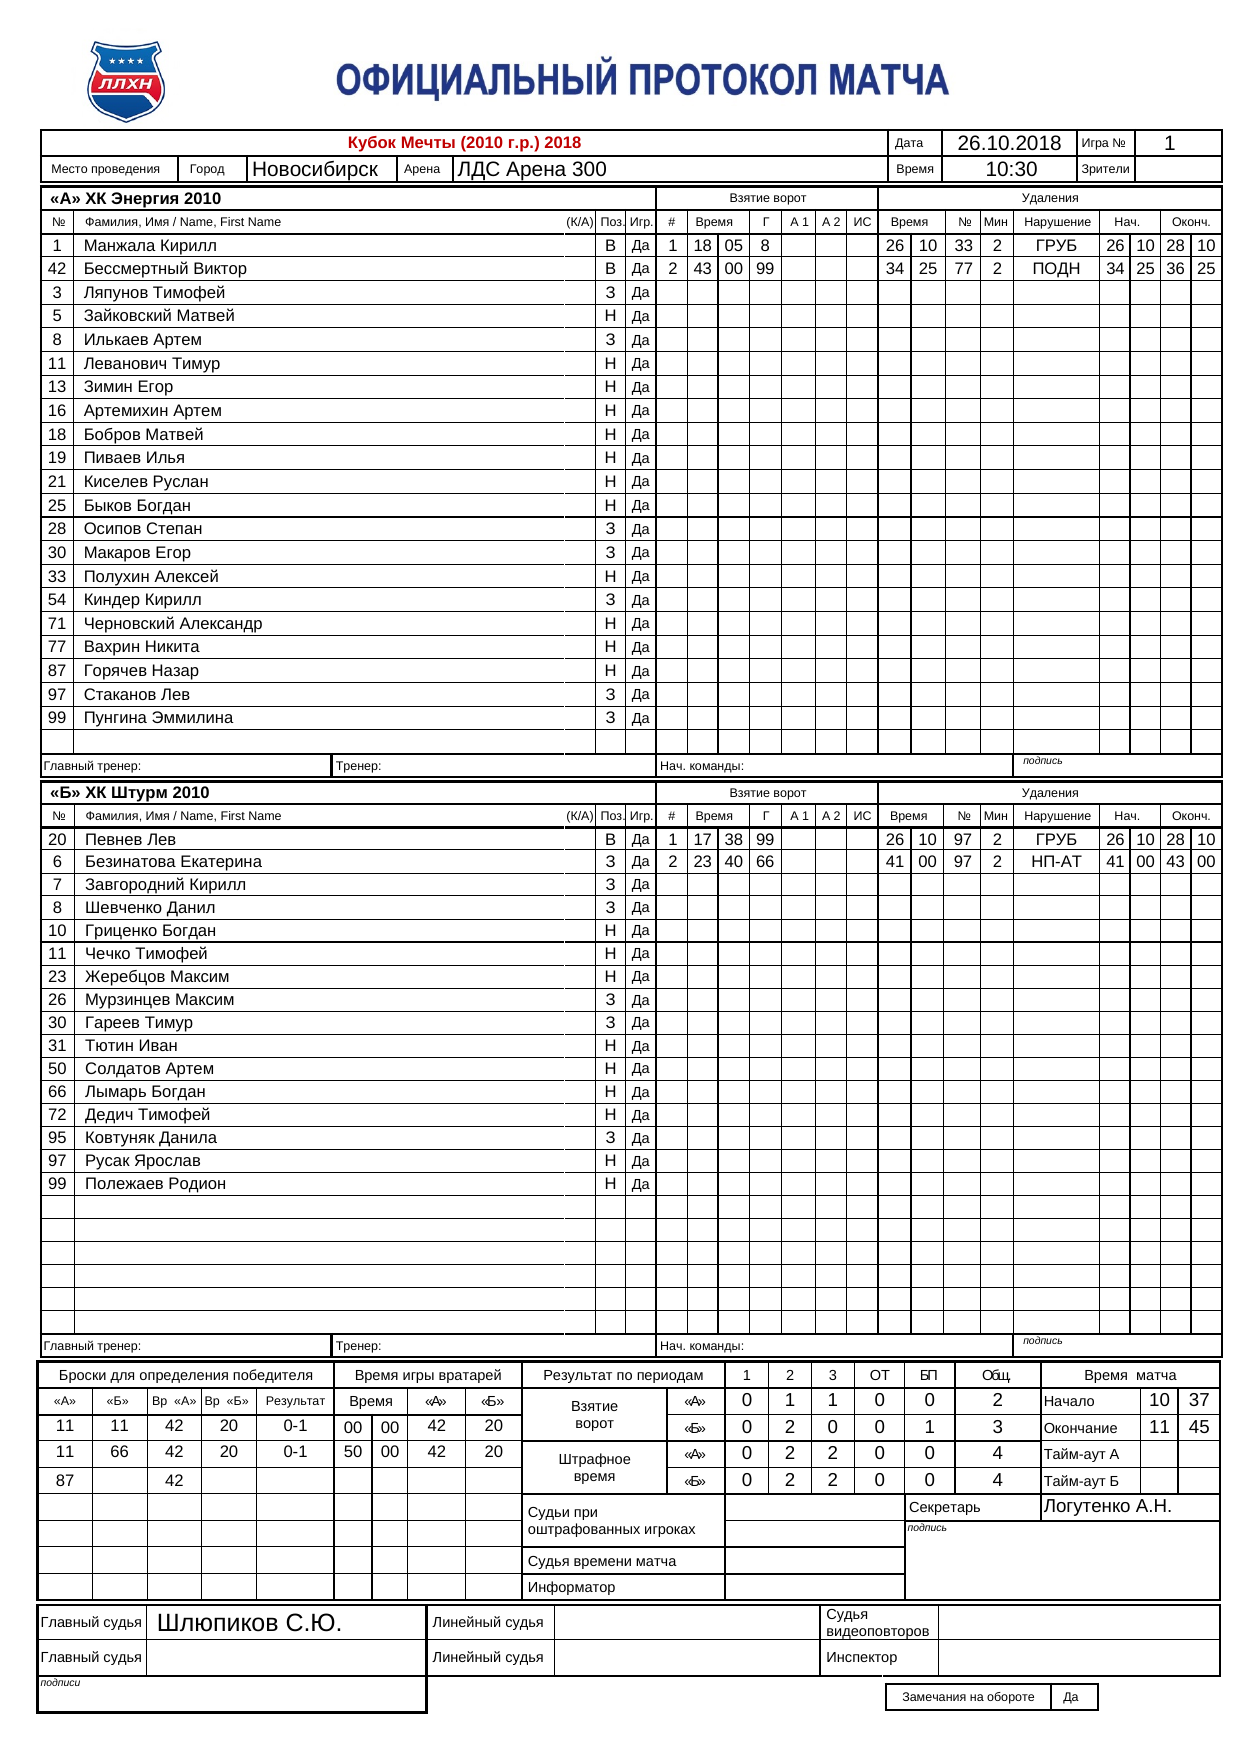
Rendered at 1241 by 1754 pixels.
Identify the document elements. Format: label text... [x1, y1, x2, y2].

table_cell 0-1 [257, 1441, 333, 1467]
table_cell [912, 1173, 943, 1195]
table_cell [750, 1127, 781, 1149]
table_cell «Б» [668, 1468, 724, 1493]
table_cell [1014, 494, 1099, 516]
table_cell [657, 565, 687, 587]
table_cell [565, 1058, 595, 1079]
table_cell [1100, 399, 1129, 422]
table_cell [879, 920, 910, 941]
table_cell [1014, 896, 1099, 918]
table_cell [981, 565, 1013, 587]
table_cell [719, 1265, 749, 1287]
table_cell Киндер Кирилл [74, 588, 564, 611]
table_cell Да [626, 541, 655, 564]
table_cell [93, 1468, 147, 1493]
table_cell ЛДС Арена 300 [454, 157, 887, 181]
table_cell [719, 399, 749, 422]
table_cell [981, 470, 1013, 493]
table_cell [1192, 518, 1221, 540]
table_cell [1014, 423, 1099, 445]
table_cell 0 [726, 1468, 768, 1493]
table_cell [782, 1104, 815, 1126]
table_cell 11 [1141, 1415, 1177, 1440]
table_cell [782, 966, 815, 987]
table_cell [1131, 423, 1160, 445]
table_cell «А» [39, 1389, 92, 1413]
table_cell Н [596, 399, 625, 422]
table_cell [688, 730, 717, 753]
table_cell Горячев Назар [74, 659, 564, 682]
table_cell [1161, 565, 1190, 587]
table_cell 50 [42, 1058, 74, 1079]
table_cell [946, 305, 980, 327]
table_cell [847, 1288, 877, 1310]
table_cell [879, 1288, 910, 1310]
table_cell [688, 423, 717, 445]
table_cell Бобров Матвей [74, 423, 564, 445]
table_cell [1192, 1104, 1221, 1126]
table_cell 41 [879, 850, 910, 872]
table_cell 0 [905, 1442, 954, 1467]
table_cell [782, 989, 815, 1011]
table_cell [1192, 920, 1221, 941]
table_cell [688, 612, 717, 634]
table_cell [688, 1035, 717, 1057]
table_cell [944, 1173, 980, 1195]
table_cell [373, 1547, 407, 1573]
table_cell [939, 1606, 1219, 1639]
table_cell [944, 1196, 980, 1218]
table_cell [565, 305, 595, 327]
table_cell [912, 305, 945, 327]
table_cell [782, 541, 815, 564]
table_cell [816, 1035, 846, 1057]
table_cell [596, 1265, 625, 1287]
table_cell [719, 352, 749, 374]
table_cell [1192, 541, 1221, 564]
table_cell [1161, 328, 1190, 351]
table_cell Пунгина Эммилина [74, 707, 564, 729]
table_cell [719, 730, 749, 753]
table_cell 8 [42, 896, 74, 918]
table_cell [657, 1104, 687, 1126]
table_cell [750, 1288, 781, 1310]
table_cell [879, 1311, 910, 1333]
table_cell [750, 896, 781, 918]
table_cell [257, 1574, 333, 1599]
table_cell [1192, 683, 1221, 706]
table_cell [750, 1104, 781, 1126]
table_cell [257, 1494, 333, 1520]
table_cell [1161, 399, 1190, 422]
table_cell [847, 328, 877, 351]
table_cell 19 [42, 446, 73, 469]
table_cell 20 [202, 1441, 256, 1467]
table_cell [1161, 518, 1190, 540]
table_cell [816, 1265, 846, 1287]
table_cell [944, 1035, 980, 1057]
table_cell [1100, 305, 1129, 327]
table_cell [944, 1081, 980, 1103]
table_cell [1192, 707, 1221, 729]
table_cell [946, 423, 980, 445]
table_cell [1014, 612, 1099, 634]
table_cell [1100, 1196, 1129, 1218]
table_cell [1100, 1058, 1129, 1079]
table_cell [782, 1058, 815, 1079]
table_cell [565, 376, 595, 398]
table_cell [750, 874, 781, 895]
table_cell 0 [855, 1468, 904, 1493]
table_cell [726, 1548, 904, 1573]
table_cell [912, 707, 945, 729]
table_cell [39, 1494, 92, 1520]
table_cell [1014, 920, 1099, 941]
table_cell [1131, 896, 1160, 918]
table_cell 66 [93, 1441, 147, 1467]
table_cell [782, 565, 815, 587]
table_cell [39, 1547, 92, 1573]
table_cell [1100, 494, 1129, 516]
table_cell Да [626, 257, 655, 280]
table_cell [879, 707, 910, 729]
table_cell Солдатов Артем [75, 1058, 564, 1079]
table_cell Тренер: [333, 1335, 655, 1356]
table_cell ПОДН [1014, 257, 1099, 280]
table_cell [1014, 518, 1099, 540]
table_cell [782, 1196, 815, 1218]
table_cell [1014, 1196, 1099, 1218]
table_cell [879, 446, 910, 469]
table_cell [1100, 1035, 1129, 1057]
table_cell [816, 1219, 846, 1241]
table_cell [408, 1547, 465, 1573]
table_cell 00 [1131, 850, 1160, 872]
table_cell Зрители [1078, 157, 1134, 181]
table_cell [565, 423, 595, 445]
table_cell [657, 588, 687, 611]
table_cell А 1 [782, 211, 815, 233]
table_cell [1192, 989, 1221, 1011]
table_cell [847, 1196, 877, 1218]
table_cell [42, 1196, 74, 1218]
table_cell [816, 943, 846, 964]
table_cell [750, 683, 781, 706]
table_cell [1192, 1265, 1221, 1287]
table_cell [981, 541, 1013, 564]
table_cell [688, 1104, 717, 1126]
table_cell [719, 1173, 749, 1195]
table_cell [1179, 1468, 1219, 1493]
table_cell Мурзинцев Максим [75, 989, 564, 1011]
table_cell [373, 1574, 407, 1599]
table_cell 2 [769, 1468, 811, 1493]
table_cell [1131, 541, 1160, 564]
table_cell 10 [1141, 1389, 1177, 1413]
table_cell [688, 1012, 717, 1033]
table_cell [657, 920, 687, 941]
table_cell [1100, 730, 1129, 753]
table_cell Певнев Лев [75, 829, 564, 849]
table_cell [946, 683, 980, 706]
table_cell 97 [42, 683, 73, 706]
table_cell Зайковский Матвей [74, 305, 564, 327]
table_cell [1014, 281, 1099, 303]
table_cell [719, 423, 749, 445]
table_cell подписи [39, 1677, 425, 1711]
table_cell [944, 1265, 980, 1287]
table_cell [912, 1288, 943, 1310]
table_cell «Б» [668, 1415, 724, 1440]
table_cell [847, 1058, 877, 1079]
table_cell [1014, 565, 1099, 587]
table_cell [981, 989, 1013, 1011]
table_cell [657, 1265, 687, 1287]
table_cell [719, 1219, 749, 1241]
table_cell 23 [42, 966, 74, 987]
table_cell [719, 376, 749, 398]
table_cell Зимин Егор [74, 376, 564, 398]
table_cell [688, 352, 717, 374]
table_cell [1014, 399, 1099, 422]
table_cell [782, 920, 815, 941]
table_cell [879, 470, 910, 493]
table_cell [1161, 1081, 1190, 1103]
table_cell [39, 1521, 92, 1546]
table_cell [782, 1265, 815, 1287]
table_cell Главный тренер: [42, 755, 330, 776]
table_cell Чечко Тимофей [75, 943, 564, 964]
table_cell [981, 896, 1013, 918]
table_cell Да [626, 399, 655, 422]
table_cell [1014, 1127, 1099, 1149]
table_cell З [596, 518, 625, 540]
table_cell [1192, 874, 1221, 895]
table_cell [1161, 966, 1190, 987]
table_cell [688, 1219, 717, 1241]
table_cell [816, 966, 846, 987]
table_cell [373, 1494, 407, 1520]
table_cell [565, 850, 595, 872]
table_cell 26 [879, 235, 910, 256]
table_cell [726, 1521, 904, 1546]
table_cell [1100, 989, 1129, 1011]
table_cell [782, 1173, 815, 1195]
table_cell 97 [944, 850, 980, 872]
table_cell [1014, 1104, 1099, 1126]
table_cell [879, 1035, 910, 1057]
table_cell [1161, 1311, 1190, 1333]
table_cell Нарушение [1014, 805, 1099, 826]
table_cell [1192, 305, 1221, 327]
table_cell [596, 1311, 625, 1333]
table_cell 99 [750, 257, 781, 280]
table_header Взятие ворот [657, 783, 877, 803]
table_cell [1014, 636, 1099, 658]
table_cell [816, 281, 846, 303]
table_cell [912, 612, 945, 634]
table_cell [1161, 1196, 1190, 1218]
table_cell 66 [42, 1081, 74, 1103]
table_cell 30 [42, 1012, 74, 1033]
table_cell [1161, 943, 1190, 964]
table_cell [1161, 920, 1190, 941]
table_cell Ковтуняк Данила [75, 1127, 564, 1149]
table_cell [879, 494, 910, 516]
table_cell [1131, 305, 1160, 327]
table_cell [946, 470, 980, 493]
table_cell 26 [1100, 829, 1129, 849]
table_cell 10 [912, 829, 943, 849]
table_cell [626, 1311, 655, 1333]
table_cell [946, 588, 980, 611]
table_cell [1161, 896, 1190, 918]
table_cell [719, 659, 749, 682]
table_cell [912, 470, 945, 493]
table_cell [782, 683, 815, 706]
table_cell [847, 874, 877, 895]
table_cell [879, 730, 910, 753]
table_cell Судья видеоповторов [821, 1606, 938, 1639]
table_cell Время [688, 805, 749, 826]
table_cell [946, 730, 980, 753]
table_cell 00 [373, 1416, 407, 1440]
table_cell 5 [42, 305, 73, 327]
table_cell [565, 235, 595, 256]
table_cell [946, 518, 980, 540]
table_cell [879, 1242, 910, 1264]
table_cell [1014, 659, 1099, 682]
table_cell 0 [726, 1442, 768, 1467]
table_cell [782, 399, 815, 422]
table_cell Да [626, 1012, 655, 1033]
table_cell [816, 446, 846, 469]
table_cell Фамилия, Имя / Name, First Name [75, 805, 565, 826]
table_cell [1014, 376, 1099, 398]
table_cell 99 [42, 1173, 74, 1195]
table_cell Вр «Б» [202, 1389, 256, 1413]
table_cell ИС [847, 805, 877, 826]
table_cell [565, 1104, 595, 1126]
table_cell Киселев Руслан [74, 470, 564, 493]
table_cell 42 [408, 1416, 465, 1440]
table_header 1 [726, 1363, 768, 1387]
table_cell [782, 1081, 815, 1103]
table_cell [1161, 1035, 1190, 1057]
table_cell [750, 966, 781, 987]
table_cell [657, 636, 687, 658]
table_cell [657, 1242, 687, 1264]
table_cell Н [596, 943, 625, 964]
table_cell А 1 [782, 805, 815, 826]
table_header 26.10.2018 [943, 131, 1076, 155]
table_cell [946, 659, 980, 682]
table_cell [946, 328, 980, 351]
table_cell 20 [202, 1416, 256, 1440]
table_cell [782, 257, 815, 280]
table_cell [912, 1219, 943, 1241]
table_cell Г [750, 211, 781, 233]
table_cell [1014, 1265, 1099, 1287]
table_cell Да [626, 423, 655, 445]
table_header 1 [1136, 131, 1221, 155]
table_cell [879, 565, 910, 587]
table_cell [879, 1081, 910, 1103]
table_cell [912, 328, 945, 351]
table_cell [1192, 943, 1221, 964]
table_cell [719, 281, 749, 303]
table_cell [847, 494, 877, 516]
table_header Удаления [879, 188, 1221, 209]
table_cell 2 [657, 257, 687, 280]
table_cell 1 [769, 1389, 811, 1413]
table_cell [750, 352, 781, 374]
table_cell Да [626, 1173, 655, 1195]
table_cell [847, 1242, 877, 1264]
table_cell [1131, 1012, 1160, 1033]
table_cell [1131, 636, 1160, 658]
table_cell 0 [726, 1389, 768, 1413]
table_cell 31 [42, 1035, 74, 1057]
table_cell [688, 1173, 717, 1195]
table_cell [565, 920, 595, 941]
table_cell [565, 1219, 595, 1241]
table_cell [75, 1219, 564, 1241]
table_cell [657, 1012, 687, 1033]
table_cell [750, 636, 781, 658]
table_cell [657, 659, 687, 682]
table_cell [879, 636, 910, 658]
table_cell З [596, 1127, 625, 1149]
table_cell [912, 352, 945, 374]
table_cell [879, 1012, 910, 1033]
table_cell [1100, 874, 1129, 895]
table_cell [42, 1219, 74, 1241]
table_cell [257, 1547, 333, 1573]
table_cell 97 [42, 1150, 74, 1172]
table_cell [847, 352, 877, 374]
table_cell [912, 943, 943, 964]
table_cell [816, 588, 846, 611]
table_header Замечания на обороте [887, 1685, 1050, 1709]
table_cell [1131, 1219, 1160, 1241]
table_cell [912, 683, 945, 706]
table_cell 13 [42, 376, 73, 398]
table_cell [1161, 423, 1190, 445]
table_cell [688, 588, 717, 611]
table_cell [688, 518, 717, 540]
table_cell [981, 305, 1013, 327]
table_cell Линейный судья [428, 1606, 554, 1639]
table_cell Арена [398, 157, 452, 181]
table_cell [912, 1081, 943, 1103]
table_cell [944, 1288, 980, 1310]
table_cell [912, 1104, 943, 1126]
table_cell Начало [1042, 1389, 1140, 1413]
table_cell Тайм-аут А [1042, 1441, 1140, 1467]
table_cell 38 [719, 829, 749, 849]
table_cell [1100, 1219, 1129, 1241]
table_cell [75, 1311, 564, 1333]
table_cell подпись [1014, 1335, 1221, 1356]
table_cell [847, 943, 877, 964]
table_cell [879, 683, 910, 706]
table_cell 11 [93, 1416, 147, 1440]
table_cell [1179, 1441, 1219, 1467]
table_cell [1131, 494, 1160, 516]
table_cell [657, 494, 687, 516]
table_cell [912, 636, 945, 658]
table_cell [202, 1547, 256, 1573]
table_cell Мин [981, 211, 1013, 233]
table_cell [1131, 874, 1160, 895]
table_cell [688, 1288, 717, 1310]
table_cell [565, 1288, 595, 1310]
table_cell [688, 376, 717, 398]
table_cell Да [626, 943, 655, 964]
table_cell [750, 1058, 781, 1079]
table_cell [596, 730, 625, 753]
table_cell 0 [905, 1389, 954, 1413]
table_cell Новосибирск [248, 157, 396, 181]
table_cell [626, 1219, 655, 1241]
table_cell Да [626, 1150, 655, 1172]
table_cell 10 [1192, 829, 1221, 849]
table_cell Да [626, 494, 655, 516]
table_cell 2 [657, 850, 687, 872]
table_cell Фамилия, Имя / Name, First Name [74, 211, 565, 233]
table_cell Игр. [626, 805, 655, 826]
table_cell [657, 352, 687, 374]
table_cell Инспектор [821, 1640, 938, 1675]
table_cell 2 [981, 829, 1013, 849]
table_cell [1100, 636, 1129, 658]
table_cell Оконч. [1161, 211, 1221, 233]
table_cell [657, 281, 687, 303]
table_cell [816, 494, 846, 516]
table_cell [1014, 730, 1099, 753]
table_cell [688, 636, 717, 658]
table_cell [1131, 683, 1160, 706]
table_cell [688, 281, 717, 303]
table_cell [1161, 494, 1190, 516]
table_cell В [596, 257, 625, 280]
table_header БП [905, 1363, 954, 1387]
table_cell [1192, 1035, 1221, 1057]
table_cell [981, 1035, 1013, 1057]
table_cell [719, 920, 749, 941]
table_cell [657, 518, 687, 540]
table_cell Шевченко Данил [75, 896, 564, 918]
table_cell № [946, 211, 980, 233]
table_cell Судья времени матча [523, 1548, 724, 1573]
table_cell [202, 1521, 256, 1546]
table_cell Н [596, 1173, 625, 1195]
table_cell Да [626, 612, 655, 634]
table_cell Да [626, 1035, 655, 1057]
table_cell Да [626, 518, 655, 540]
table_cell 42 [148, 1468, 201, 1493]
table_cell Полежаев Родион [75, 1173, 564, 1195]
table_cell [879, 518, 910, 540]
table_cell [847, 850, 877, 872]
table_cell [782, 1012, 815, 1033]
table_cell [1131, 1242, 1160, 1264]
table_cell [1161, 1219, 1190, 1241]
table_cell [565, 446, 595, 469]
table_cell [1131, 1035, 1160, 1057]
table_cell Н [596, 1104, 625, 1126]
table_cell [816, 896, 846, 918]
table_cell [750, 376, 781, 398]
table_cell [847, 376, 877, 398]
table_cell [565, 829, 595, 849]
table_cell [981, 352, 1013, 374]
table_cell [1161, 874, 1190, 895]
table_header Время матча [1042, 1363, 1219, 1387]
table_cell [879, 1173, 910, 1195]
table_cell [657, 874, 687, 895]
table_cell 28 [1161, 235, 1190, 256]
table_cell Черновский Александр [74, 612, 564, 634]
table_cell Да [626, 829, 655, 849]
table_cell [981, 636, 1013, 658]
table_cell [1100, 446, 1129, 469]
table_cell [466, 1468, 521, 1493]
table_cell [719, 1150, 749, 1172]
table_cell [1100, 1127, 1129, 1149]
table_cell [782, 730, 815, 753]
table_cell [657, 943, 687, 964]
table_cell [1192, 1081, 1221, 1103]
table_cell 18 [42, 423, 73, 445]
table_cell З [596, 874, 625, 895]
table_cell [847, 1104, 877, 1126]
table_cell [879, 943, 910, 964]
table_cell [1192, 376, 1221, 398]
table_cell [688, 874, 717, 895]
table_cell [466, 1574, 521, 1599]
table_cell [782, 494, 815, 516]
table_cell [750, 328, 781, 351]
table_cell [719, 328, 749, 351]
table_cell 0 [812, 1415, 854, 1440]
table_cell [42, 1311, 74, 1333]
table_cell [1014, 1035, 1099, 1057]
table_cell [912, 989, 943, 1011]
table_cell 11 [39, 1416, 92, 1440]
table_cell [912, 966, 943, 987]
table_cell 8 [42, 328, 73, 351]
table_cell 23 [688, 850, 717, 872]
table_cell З [596, 328, 625, 351]
table_cell [1192, 423, 1221, 445]
table_cell [816, 1150, 846, 1172]
table_cell [1131, 1311, 1160, 1333]
table_cell Н [596, 1150, 625, 1172]
table_cell 72 [42, 1104, 74, 1126]
table_cell [1161, 305, 1190, 327]
table_cell [816, 636, 846, 658]
table_cell [816, 707, 846, 729]
table_cell [1014, 588, 1099, 611]
table_cell [1161, 1012, 1190, 1033]
table_cell 25 [912, 257, 945, 280]
table_cell 34 [879, 257, 910, 280]
table_cell 77 [42, 636, 73, 658]
table_cell [565, 989, 595, 1011]
table_cell 43 [1161, 850, 1190, 872]
table_cell Вахрин Никита [74, 636, 564, 658]
table_cell 1 [657, 829, 687, 849]
table_cell [981, 1288, 1013, 1310]
table_cell [75, 1196, 564, 1218]
table_cell [912, 518, 945, 540]
table_cell [565, 518, 595, 540]
table_cell [657, 423, 687, 445]
table_cell Безинатова Екатерина [75, 850, 564, 872]
table_cell [816, 1081, 846, 1103]
table_cell [912, 494, 945, 516]
table_header Общ. [956, 1363, 1040, 1387]
table_cell 28 [1161, 829, 1190, 849]
table_cell Да [626, 920, 655, 941]
table_cell 00 [719, 257, 749, 280]
table_cell [657, 470, 687, 493]
table_cell [816, 920, 846, 941]
table_cell [1100, 376, 1129, 398]
table_cell [565, 399, 595, 422]
table_cell [93, 1494, 147, 1520]
table_cell [1161, 376, 1190, 398]
table_cell [688, 896, 717, 918]
table_cell Да [626, 281, 655, 303]
table_cell 20 [42, 829, 74, 849]
table_cell [782, 1242, 815, 1264]
table_cell [879, 1265, 910, 1287]
table_cell [981, 659, 1013, 682]
table_cell Шлюпиков С.Ю. [147, 1606, 425, 1639]
table_cell [981, 1081, 1013, 1103]
table_cell [847, 470, 877, 493]
table_cell [148, 1521, 201, 1546]
table_cell [1100, 565, 1129, 587]
table_cell [555, 1606, 819, 1639]
table_cell [1192, 659, 1221, 682]
table_cell Да [626, 588, 655, 611]
table_cell [1014, 707, 1099, 729]
table_cell [1192, 352, 1221, 374]
table_cell [565, 281, 595, 303]
table_cell [719, 1035, 749, 1057]
table_cell [1192, 399, 1221, 422]
table_cell [688, 328, 717, 351]
table_cell [1192, 1242, 1221, 1264]
table_cell [750, 1012, 781, 1033]
table_cell [944, 874, 980, 895]
table_cell Стаканов Лев [74, 683, 564, 706]
table_cell [657, 989, 687, 1011]
table_cell [1131, 1265, 1160, 1287]
table_cell 2 [812, 1442, 854, 1467]
table_cell [657, 612, 687, 634]
table_cell 11 [39, 1441, 92, 1467]
table_cell [981, 612, 1013, 634]
table_cell [1131, 281, 1160, 303]
table_cell [1161, 470, 1190, 493]
table_cell ИС [847, 211, 877, 233]
table_cell [1161, 1242, 1190, 1264]
table_cell [148, 1494, 201, 1520]
table_cell [944, 1242, 980, 1264]
table_cell 05 [719, 235, 749, 256]
table_cell [719, 1242, 749, 1264]
table_cell [565, 966, 595, 987]
table_cell [816, 1242, 846, 1264]
table_cell [816, 1127, 846, 1149]
table_cell [726, 1575, 904, 1599]
table_cell [750, 1196, 781, 1218]
table_cell [782, 612, 815, 634]
table_cell [847, 920, 877, 941]
table_cell [1161, 281, 1190, 303]
table_cell Илькаев Артем [74, 328, 564, 351]
table_cell Мин [981, 805, 1013, 826]
table_cell 8 [750, 235, 781, 256]
table_cell [750, 399, 781, 422]
table_cell [1161, 707, 1190, 729]
table_cell 20 [466, 1441, 521, 1467]
table_cell [847, 730, 877, 753]
table_cell 3 [42, 281, 73, 303]
table_cell Русак Ярослав [75, 1150, 564, 1172]
table_cell [946, 612, 980, 634]
table_header 3 [812, 1363, 854, 1387]
table_cell 2 [769, 1442, 811, 1467]
table_cell [1192, 612, 1221, 634]
table_cell [816, 235, 846, 256]
table_cell [657, 1081, 687, 1103]
table_cell 33 [946, 235, 980, 256]
table_cell [750, 1265, 781, 1287]
table_cell 4 [956, 1442, 1040, 1467]
table_cell [782, 1288, 815, 1310]
table_cell [93, 1521, 147, 1546]
table_cell [719, 518, 749, 540]
table_cell [1014, 1219, 1099, 1241]
table_cell [782, 376, 815, 398]
table_cell [466, 1547, 521, 1573]
table_cell [657, 446, 687, 469]
table_cell [626, 1265, 655, 1287]
table_cell [1100, 1104, 1129, 1126]
table_cell [688, 305, 717, 327]
table_cell [782, 518, 815, 540]
table_cell 4 [956, 1468, 1040, 1493]
table_cell [847, 446, 877, 469]
table_cell [657, 541, 687, 564]
table_cell [1161, 1127, 1190, 1149]
table_cell [1192, 588, 1221, 611]
table_cell [719, 989, 749, 1011]
table_cell «А» [668, 1442, 724, 1467]
table_cell [1014, 1150, 1099, 1172]
table_cell [782, 328, 815, 351]
table_cell [565, 1150, 595, 1172]
table_cell [782, 707, 815, 729]
table_cell Лымарь Богдан [75, 1081, 564, 1103]
table_cell [847, 235, 877, 256]
table_cell [1014, 1081, 1099, 1103]
table_cell 10 [1131, 829, 1160, 849]
table_cell [42, 1265, 74, 1287]
table_cell Дедич Тимофей [75, 1104, 564, 1126]
table_cell [847, 281, 877, 303]
table_cell [816, 683, 846, 706]
table_cell Да [626, 328, 655, 351]
table_cell [596, 1219, 625, 1241]
table_cell [782, 423, 815, 445]
table_cell [74, 730, 564, 753]
table_cell Н [596, 423, 625, 445]
table_cell [981, 1104, 1013, 1126]
table_cell [335, 1547, 371, 1573]
table_cell [816, 423, 846, 445]
table_cell Результат [257, 1389, 333, 1413]
table_cell 2 [769, 1415, 811, 1440]
table_cell 00 [373, 1441, 407, 1467]
table_cell Игр. [626, 211, 655, 233]
table_cell [335, 1494, 371, 1520]
table_cell Да [626, 235, 655, 256]
table_cell [847, 829, 877, 849]
table_cell [202, 1494, 256, 1520]
table_cell [879, 305, 910, 327]
table_cell [719, 1311, 749, 1333]
table_cell [946, 541, 980, 564]
table_cell [596, 1242, 625, 1264]
table_cell [912, 1127, 943, 1149]
table_cell [335, 1468, 371, 1493]
table_cell [981, 1012, 1013, 1033]
table_cell [847, 1265, 877, 1287]
table_cell [816, 1173, 846, 1195]
table_cell [847, 1127, 877, 1149]
table_cell 30 [42, 541, 73, 564]
table_cell Быков Богдан [74, 494, 564, 516]
table_cell [750, 1173, 781, 1195]
table_cell [1141, 1468, 1177, 1493]
table_cell [42, 1242, 74, 1264]
table_cell Взятие ворот [523, 1389, 666, 1440]
table_cell [816, 541, 846, 564]
table_cell «А» [668, 1389, 724, 1413]
table_cell [565, 541, 595, 564]
table_cell Нач. команды: [657, 1335, 1012, 1356]
picture [5, 28, 1179, 129]
table_cell ГРУБ [1014, 829, 1099, 849]
table_cell [981, 943, 1013, 964]
table_cell [847, 1035, 877, 1057]
table_cell [565, 730, 595, 753]
table_cell [75, 1242, 564, 1264]
table_cell [879, 399, 910, 422]
table_cell [1161, 989, 1190, 1011]
table_cell [750, 1081, 781, 1103]
table_cell 34 [1100, 257, 1129, 280]
table_cell 18 [688, 235, 717, 256]
table_cell [981, 423, 1013, 445]
table_cell [1100, 1265, 1129, 1287]
table_cell Н [596, 494, 625, 516]
table_cell [719, 565, 749, 587]
table_cell [816, 1104, 846, 1126]
table_cell [981, 1311, 1013, 1333]
table_cell # [657, 805, 687, 826]
table_cell подпись [906, 1522, 1219, 1599]
table_cell [565, 1127, 595, 1149]
table_cell [719, 1012, 749, 1033]
table_cell Н [596, 1058, 625, 1079]
table_cell [912, 423, 945, 445]
table_cell Да [626, 352, 655, 374]
table_cell [408, 1574, 465, 1599]
table_cell Гриценко Богдан [75, 920, 564, 941]
table_cell [847, 1012, 877, 1033]
table_cell [657, 730, 687, 753]
table_cell 42 [408, 1441, 465, 1467]
table_cell [75, 1288, 564, 1310]
table_cell В [596, 829, 625, 849]
table_cell [981, 376, 1013, 398]
table_cell [565, 1035, 595, 1057]
table_cell 42 [42, 257, 73, 280]
table_cell Пиваев Илья [74, 446, 564, 469]
table_cell [1014, 352, 1099, 374]
table_cell [1100, 470, 1129, 493]
table_cell [1100, 1288, 1129, 1310]
table_cell Время [879, 211, 945, 233]
table_cell 10 [42, 920, 74, 941]
table_cell [719, 1127, 749, 1149]
table_cell Да [626, 966, 655, 987]
table_cell [944, 989, 980, 1011]
table_cell [879, 423, 910, 445]
table_cell [1131, 376, 1160, 398]
table_cell [565, 565, 595, 587]
table_cell [688, 707, 717, 729]
table_cell 1 [905, 1415, 954, 1440]
table_cell З [596, 850, 625, 872]
table_cell З [596, 683, 625, 706]
table_cell [657, 707, 687, 729]
table_cell [688, 565, 717, 587]
table_cell Завгородний Кирилл [75, 874, 564, 895]
table_cell [981, 328, 1013, 351]
table_cell 33 [42, 565, 73, 587]
table_cell 25 [1192, 257, 1221, 280]
table_cell [1161, 541, 1190, 564]
table_cell [847, 541, 877, 564]
table_cell [1100, 1311, 1129, 1333]
table_cell [1192, 1219, 1221, 1241]
table_cell 26 [1100, 235, 1129, 256]
table_cell [1161, 1265, 1190, 1287]
table_cell [657, 1311, 687, 1333]
table_cell [981, 683, 1013, 706]
table_cell [373, 1468, 407, 1493]
table_cell [719, 1058, 749, 1079]
table_cell [847, 612, 877, 634]
table_cell [981, 1219, 1013, 1241]
table_cell [879, 376, 910, 398]
table_cell Тайм-аут Б [1042, 1468, 1140, 1493]
table_cell [816, 874, 846, 895]
table_cell [42, 1288, 74, 1310]
table_cell [750, 707, 781, 729]
table_cell [1131, 399, 1160, 422]
table_cell [1161, 1173, 1190, 1195]
table_cell [816, 1196, 846, 1218]
table_cell [1099, 1682, 1220, 1711]
table_cell [847, 423, 877, 445]
table_cell [981, 1150, 1013, 1172]
table_cell [782, 874, 815, 895]
table_cell [688, 1150, 717, 1172]
table_cell [782, 352, 815, 374]
table_cell НП-АТ [1014, 850, 1099, 872]
table_cell [1192, 281, 1221, 303]
table_cell [1131, 588, 1160, 611]
table_cell «Б » [466, 1389, 521, 1413]
table_cell [946, 376, 980, 398]
table_cell [782, 1311, 815, 1333]
table_cell Н [596, 470, 625, 493]
table_cell [782, 896, 815, 918]
table_cell [1100, 683, 1129, 706]
table_cell З [596, 707, 625, 729]
table_cell [596, 1196, 625, 1218]
table_cell [1192, 565, 1221, 587]
table_cell [946, 494, 980, 516]
table_cell 99 [750, 829, 781, 849]
table_cell [719, 1081, 749, 1103]
table_cell [1100, 352, 1129, 374]
table_cell [750, 920, 781, 941]
table_cell [1131, 730, 1160, 753]
table_cell [782, 943, 815, 964]
table_cell [719, 1288, 749, 1310]
table_cell № [42, 805, 74, 826]
table_cell 77 [946, 257, 980, 280]
table_cell [565, 874, 595, 895]
table_cell [565, 636, 595, 658]
table_cell [879, 896, 910, 918]
table_cell [1014, 1058, 1099, 1079]
table_cell [847, 305, 877, 327]
table_cell [565, 1242, 595, 1264]
table_cell [750, 1242, 781, 1264]
table_cell Бессмертный Виктор [74, 257, 564, 280]
table_header Дата [889, 131, 941, 155]
table_cell Окончание [1042, 1415, 1140, 1440]
table_cell [816, 730, 846, 753]
table_cell [1131, 1288, 1160, 1310]
table_cell Полухин Алексей [74, 565, 564, 587]
table_cell 26 [879, 829, 910, 849]
table_cell [148, 1547, 201, 1573]
table_cell [816, 352, 846, 374]
table_cell 26 [42, 989, 74, 1011]
table_cell [782, 1150, 815, 1172]
table_cell [750, 305, 781, 327]
table_cell ГРУБ [1014, 235, 1099, 256]
table_cell [688, 541, 717, 564]
table_cell [847, 1311, 877, 1333]
table_cell [912, 1058, 943, 1079]
table_cell «Б» [93, 1389, 147, 1413]
table_cell [944, 1311, 980, 1333]
table_cell [981, 1242, 1013, 1264]
table_cell [1161, 730, 1190, 753]
table_header ОТ [855, 1363, 904, 1387]
table_cell [408, 1494, 465, 1520]
table_cell [946, 399, 980, 422]
table_cell [981, 1173, 1013, 1195]
table_cell [946, 707, 980, 729]
table_cell [335, 1574, 371, 1599]
table_cell [1100, 920, 1129, 941]
table_cell [879, 874, 910, 895]
table_cell [39, 1574, 92, 1599]
table_cell [688, 966, 717, 987]
table_cell [75, 1265, 564, 1287]
table_cell [719, 494, 749, 516]
table_cell [912, 874, 943, 895]
table_cell [879, 1150, 910, 1172]
table_cell [626, 1242, 655, 1264]
table_cell [981, 446, 1013, 469]
table_cell Н [596, 659, 625, 682]
table_cell [1014, 683, 1099, 706]
table_cell [1192, 446, 1221, 469]
table_cell [1100, 1242, 1129, 1264]
table_cell [1014, 1173, 1099, 1195]
table_cell [782, 1219, 815, 1241]
table_cell Время [688, 211, 749, 233]
table_cell [1131, 920, 1160, 941]
table_cell Да [626, 565, 655, 587]
table_cell [657, 1035, 687, 1057]
table_cell [688, 1127, 717, 1149]
table_cell [981, 518, 1013, 540]
table_cell № [42, 211, 73, 233]
table_cell [879, 588, 910, 611]
table_cell 17 [688, 829, 717, 849]
table_cell Главный судья [39, 1606, 146, 1639]
table_cell Нарушение [1014, 211, 1099, 233]
table_cell Да [626, 896, 655, 918]
table_cell [939, 1640, 1219, 1675]
table_cell [1100, 1150, 1129, 1172]
table_cell [847, 588, 877, 611]
table_cell [1192, 1127, 1221, 1149]
table_cell (К/А) [565, 211, 595, 233]
table_cell 10 [1192, 235, 1221, 256]
table_cell Оконч. [1161, 805, 1221, 826]
table_cell [847, 518, 877, 540]
table_cell [912, 1311, 943, 1333]
table_cell [565, 896, 595, 918]
table_cell [373, 1521, 407, 1546]
table_cell [1131, 470, 1160, 493]
table_cell [847, 1173, 877, 1195]
table_cell [750, 1150, 781, 1172]
table_cell [657, 1173, 687, 1195]
table_cell [912, 588, 945, 611]
table_cell [202, 1468, 256, 1493]
table_cell [944, 1104, 980, 1126]
table_cell [1161, 1150, 1190, 1172]
table_cell 36 [1161, 257, 1190, 280]
table_cell [847, 683, 877, 706]
table_cell «А» [408, 1389, 465, 1413]
table_cell [1192, 966, 1221, 987]
table_cell (К/А) [565, 805, 595, 826]
table_cell 37 [1179, 1389, 1219, 1413]
table_cell [688, 470, 717, 493]
table_cell [1014, 966, 1099, 987]
table_cell Да [626, 989, 655, 1011]
table_cell [944, 1012, 980, 1033]
table_cell [946, 565, 980, 587]
table_cell [816, 376, 846, 398]
table_cell [657, 376, 687, 398]
table_cell Осипов Степан [74, 518, 564, 540]
table_cell [688, 1058, 717, 1079]
table_cell [555, 1640, 819, 1675]
table_cell [782, 305, 815, 327]
table_cell [879, 328, 910, 351]
table_cell [688, 1081, 717, 1103]
table_cell [912, 1196, 943, 1218]
table_cell [879, 1127, 910, 1149]
table_cell [626, 1288, 655, 1310]
table_cell [565, 494, 595, 516]
table_cell [657, 1150, 687, 1172]
table_cell [1014, 1288, 1099, 1310]
table_cell Время [879, 805, 943, 826]
table_cell Да [626, 446, 655, 469]
table_cell [688, 399, 717, 422]
table_cell [782, 659, 815, 682]
table_cell [981, 707, 1013, 729]
table_cell [1161, 352, 1190, 374]
table_cell [1131, 328, 1160, 351]
table_cell [750, 541, 781, 564]
table_cell [879, 612, 910, 634]
table_cell [1100, 896, 1129, 918]
table_cell [1014, 446, 1099, 469]
table_cell [816, 659, 846, 682]
table_cell [816, 470, 846, 493]
table_cell 87 [42, 659, 73, 682]
table_cell [750, 1219, 781, 1241]
table_cell [1131, 518, 1160, 540]
table_cell [750, 446, 781, 469]
table_cell [782, 829, 815, 849]
table_cell [688, 989, 717, 1011]
table_cell [657, 1288, 687, 1310]
table_cell Главный тренер: [42, 1335, 330, 1356]
table_cell [750, 612, 781, 634]
table_cell [719, 943, 749, 964]
table_cell [750, 470, 781, 493]
table_cell [565, 1311, 595, 1333]
table_cell Да [626, 659, 655, 682]
table_cell [1131, 707, 1160, 729]
table_cell Н [596, 1035, 625, 1057]
table_cell Макаров Егор [74, 541, 564, 564]
table_cell [565, 257, 595, 280]
table_cell [782, 850, 815, 872]
table_header Игра № [1078, 131, 1134, 155]
table_header Взятие ворот [657, 188, 877, 209]
table_cell [750, 659, 781, 682]
table_cell [847, 966, 877, 987]
table_cell [688, 1196, 717, 1218]
table_cell [981, 281, 1013, 303]
table_cell [93, 1547, 147, 1573]
table_cell [688, 659, 717, 682]
table_cell [1131, 989, 1160, 1011]
table_cell [879, 281, 910, 303]
table_cell 42 [148, 1416, 201, 1440]
table_cell 40 [719, 850, 749, 872]
table_cell [688, 494, 717, 516]
table_cell Да [626, 1081, 655, 1103]
table_cell [657, 966, 687, 987]
table_cell Н [596, 446, 625, 469]
table_cell [466, 1521, 521, 1546]
table_cell [1192, 494, 1221, 516]
table_cell [657, 1127, 687, 1149]
table_cell Логутенко А.Н. [1042, 1495, 1219, 1520]
table_cell [750, 730, 781, 753]
table_cell 0 [905, 1468, 954, 1493]
table_cell [912, 1242, 943, 1264]
table_cell 43 [688, 257, 717, 280]
table_cell 87 [39, 1468, 92, 1493]
table_cell [565, 1265, 595, 1287]
table_cell [981, 399, 1013, 422]
table_cell подпись [1014, 755, 1221, 776]
table_cell [750, 989, 781, 1011]
table_cell [750, 494, 781, 516]
table_cell [1014, 874, 1099, 895]
table_cell [816, 612, 846, 634]
table_cell 99 [42, 707, 73, 729]
table_cell [981, 1265, 1013, 1287]
table_cell [912, 446, 945, 469]
table_cell [782, 1035, 815, 1057]
table_cell [657, 1219, 687, 1241]
table_cell [565, 683, 595, 706]
table_cell [816, 850, 846, 872]
table_cell Да [626, 636, 655, 658]
table_cell З [596, 588, 625, 611]
table_cell [565, 470, 595, 493]
table_cell Место проведения [42, 157, 177, 181]
table_cell [847, 989, 877, 1011]
table_cell 10:30 [943, 157, 1076, 181]
table_cell [1192, 1311, 1221, 1333]
table_cell [946, 281, 980, 303]
table_cell [879, 1058, 910, 1079]
table_cell [1100, 541, 1129, 564]
table_cell [565, 612, 595, 634]
table_cell Главный судья [39, 1640, 146, 1675]
table_cell [657, 1058, 687, 1079]
table_cell [782, 235, 815, 256]
table_cell [847, 659, 877, 682]
table_cell [883, 1677, 1220, 1681]
table_cell [847, 1150, 877, 1172]
table_cell 2 [981, 257, 1013, 280]
table_cell [565, 328, 595, 351]
table_cell [1192, 470, 1221, 493]
table_cell Артемихин Артем [74, 399, 564, 422]
table_header Удаления [879, 783, 1221, 803]
table_cell [657, 896, 687, 918]
table_cell [912, 399, 945, 422]
table_cell Да [626, 1127, 655, 1149]
table_cell Н [596, 612, 625, 634]
table_cell 0-1 [257, 1416, 333, 1440]
table_cell [750, 281, 781, 303]
table_cell З [596, 989, 625, 1011]
table_cell [782, 1127, 815, 1149]
table_cell [912, 896, 943, 918]
table_cell [202, 1574, 256, 1599]
table_cell [719, 1104, 749, 1126]
table_cell 00 [1192, 850, 1221, 872]
table_cell [657, 305, 687, 327]
table_cell [847, 896, 877, 918]
table_cell [1131, 612, 1160, 634]
table_cell Вр «А» [148, 1389, 201, 1413]
table_cell [657, 1196, 687, 1218]
table_cell 00 [912, 850, 943, 872]
table_cell 50 [335, 1441, 371, 1467]
table_cell Ляпунов Тимофей [74, 281, 564, 303]
table_cell [42, 730, 73, 753]
table_cell [912, 565, 945, 587]
table_cell [879, 541, 910, 564]
table_cell [1161, 612, 1190, 634]
table_cell Нач. команды: [657, 755, 1012, 776]
table_cell [1192, 896, 1221, 918]
table_cell [912, 1035, 943, 1057]
table_cell [981, 920, 1013, 941]
table_cell [1131, 352, 1160, 374]
table_cell [750, 518, 781, 540]
table_cell [1100, 659, 1129, 682]
table_cell [565, 1196, 595, 1218]
table_cell [847, 636, 877, 658]
table_cell [782, 636, 815, 658]
table_cell [1014, 328, 1099, 351]
table_cell [782, 281, 815, 303]
table_cell 11 [42, 943, 74, 964]
table_cell [750, 588, 781, 611]
table_header 2 [769, 1363, 811, 1387]
table_cell 42 [148, 1441, 201, 1467]
table_cell [1131, 1058, 1160, 1079]
table_cell [847, 1219, 877, 1241]
table_cell [257, 1468, 333, 1493]
table_cell [782, 588, 815, 611]
table_cell З [596, 1012, 625, 1033]
table_cell Н [596, 636, 625, 658]
table_cell [816, 257, 846, 280]
table_cell [1100, 1012, 1129, 1033]
table_cell [879, 1196, 910, 1218]
table_cell [816, 989, 846, 1011]
table_cell [1161, 1288, 1190, 1310]
table_cell Информатор [523, 1575, 724, 1599]
table_header Броски для определения победителя [39, 1363, 333, 1387]
table_cell [1131, 1104, 1160, 1126]
table_cell Поз. [596, 211, 625, 233]
table_cell [750, 1035, 781, 1057]
table_header «А» ХК Энергия 2010 [42, 188, 655, 209]
table_cell Да [626, 707, 655, 729]
table_cell [1192, 636, 1221, 658]
table_cell [1161, 446, 1190, 469]
table_cell [565, 659, 595, 682]
table_cell 66 [750, 850, 781, 872]
table_cell [1131, 1127, 1160, 1149]
table_cell [847, 257, 877, 280]
table_cell [981, 730, 1013, 753]
table_cell [1100, 518, 1129, 540]
table_cell [847, 707, 877, 729]
table_cell 6 [42, 850, 74, 872]
table_cell [944, 896, 980, 918]
table_cell Да [626, 683, 655, 706]
table_cell [148, 1574, 201, 1599]
table_cell Н [596, 376, 625, 398]
table_cell [719, 707, 749, 729]
table_cell Нач. [1100, 805, 1160, 826]
table_cell [981, 494, 1013, 516]
table_cell [93, 1574, 147, 1599]
table_cell 28 [42, 518, 73, 540]
table_cell 45 [1179, 1415, 1219, 1440]
table_cell [1131, 1196, 1160, 1218]
table_cell Да [626, 874, 655, 895]
table_cell [1192, 1288, 1221, 1310]
table_cell [688, 446, 717, 469]
table_cell [981, 1127, 1013, 1149]
table_cell # [657, 211, 687, 233]
table_cell [719, 541, 749, 564]
table_cell [981, 1058, 1013, 1079]
table_cell [944, 1219, 980, 1241]
table_cell [1161, 659, 1190, 682]
table_cell [912, 1265, 943, 1287]
table_cell 71 [42, 612, 73, 634]
table_cell Н [596, 1081, 625, 1103]
table_cell 1 [657, 235, 687, 256]
table_cell [816, 1012, 846, 1033]
table_cell [688, 1265, 717, 1287]
table_cell [879, 1104, 910, 1126]
table_cell [912, 1150, 943, 1172]
table_cell Н [596, 565, 625, 587]
table_cell [1014, 470, 1099, 493]
table_cell [816, 1311, 846, 1333]
table_cell [847, 565, 877, 587]
table_cell Н [596, 966, 625, 987]
table_header Время игры вратарей [335, 1363, 521, 1387]
table_cell [1161, 636, 1190, 658]
table_cell [912, 376, 945, 398]
table_cell [1131, 659, 1160, 682]
table_cell Гареев Тимур [75, 1012, 564, 1033]
table_cell З [596, 281, 625, 303]
table_cell 10 [1131, 235, 1160, 256]
table_cell [726, 1495, 904, 1520]
table_cell [944, 1058, 980, 1079]
table_cell Штрафное время [523, 1442, 666, 1493]
table_cell [782, 470, 815, 493]
table_cell [1131, 565, 1160, 587]
table_cell А 2 [816, 805, 846, 826]
table_cell [596, 1288, 625, 1310]
table_cell 2 [981, 235, 1013, 256]
table_cell [1192, 1173, 1221, 1195]
table_cell [944, 1127, 980, 1149]
table_cell [944, 1150, 980, 1172]
table_cell Секретарь [906, 1495, 1040, 1520]
table_cell [1161, 1104, 1190, 1126]
table_cell Время [335, 1389, 407, 1413]
table_cell 21 [42, 470, 73, 493]
table_header Результат по периодам [523, 1363, 724, 1387]
table_cell [1161, 1058, 1190, 1079]
table_cell [1014, 541, 1099, 564]
table_cell [719, 683, 749, 706]
table_cell 2 [981, 850, 1013, 872]
table_cell [1192, 1196, 1221, 1218]
table_cell [912, 659, 945, 682]
table_cell Да [626, 1104, 655, 1126]
table_cell [1131, 1173, 1160, 1195]
table_cell Жеребцов Максим [75, 966, 564, 987]
table_cell Н [596, 305, 625, 327]
table_cell Судьи при оштрафованных игроках [523, 1495, 724, 1546]
table_cell [750, 565, 781, 587]
table_cell [1014, 943, 1099, 964]
table_cell [912, 730, 945, 753]
table_cell З [596, 541, 625, 564]
table_cell [1014, 989, 1099, 1011]
table_cell [1014, 305, 1099, 327]
table_cell Поз. [596, 805, 625, 826]
table_cell 00 [335, 1416, 371, 1440]
table_cell 1 [42, 235, 73, 256]
table_cell [719, 1196, 749, 1218]
table_cell [816, 305, 846, 327]
table_cell Да [626, 376, 655, 398]
table_cell [1100, 588, 1129, 611]
table_cell 0 [855, 1442, 904, 1467]
table_cell 41 [1100, 850, 1129, 872]
table_cell [1131, 943, 1160, 964]
table_cell [688, 1311, 717, 1333]
table_cell [1014, 1242, 1099, 1264]
table_cell 1 [812, 1389, 854, 1413]
table_cell [565, 707, 595, 729]
table_cell В [596, 235, 625, 256]
table_cell [688, 920, 717, 941]
table_cell [1100, 612, 1129, 634]
table_cell [657, 683, 687, 706]
table_cell [1100, 966, 1129, 987]
table_cell [657, 399, 687, 422]
table_cell [626, 1196, 655, 1218]
table_cell [1161, 588, 1190, 611]
table_cell 7 [42, 874, 74, 895]
table_cell [1100, 943, 1129, 964]
table_cell 25 [1131, 257, 1160, 280]
table_cell Н [596, 352, 625, 374]
table_cell Да [626, 850, 655, 872]
table_cell [1192, 1058, 1221, 1079]
table_cell № [944, 805, 980, 826]
table_cell [428, 1677, 882, 1711]
table_cell [1192, 730, 1221, 753]
table_cell [1192, 328, 1221, 351]
table_cell [565, 588, 595, 611]
table_cell [816, 565, 846, 587]
table_cell [719, 588, 749, 611]
table_cell Да [626, 305, 655, 327]
table_cell 16 [42, 399, 73, 422]
table_cell [719, 470, 749, 493]
table_cell [879, 989, 910, 1011]
table_cell Н [596, 920, 625, 941]
table_cell Время [889, 157, 941, 181]
table_cell Леванович Тимур [74, 352, 564, 374]
table_cell 0 [855, 1389, 904, 1413]
table_cell [816, 1058, 846, 1079]
table_cell [944, 966, 980, 987]
table_cell [719, 446, 749, 469]
table_cell [816, 328, 846, 351]
table_cell 2 [956, 1389, 1040, 1413]
table_cell [750, 1311, 781, 1333]
table_cell [565, 352, 595, 374]
table_cell [719, 966, 749, 987]
table_cell Да [626, 470, 655, 493]
table_cell 11 [42, 352, 73, 374]
table_cell [257, 1521, 333, 1546]
table_cell 25 [42, 494, 73, 516]
table_cell [408, 1521, 465, 1546]
table_cell [879, 1219, 910, 1241]
table_cell [1100, 1081, 1129, 1103]
table_cell [688, 683, 717, 706]
table_cell [1100, 328, 1129, 351]
table_cell [466, 1494, 521, 1520]
table_cell [1131, 966, 1160, 987]
table_cell [335, 1521, 371, 1546]
table_cell [750, 423, 781, 445]
table_cell [981, 874, 1013, 895]
table_cell [912, 920, 943, 941]
table_cell [408, 1468, 465, 1493]
table_cell [946, 636, 980, 658]
table_cell 10 [912, 235, 945, 256]
table_cell Г [750, 805, 781, 826]
table_cell [565, 1173, 595, 1195]
table_cell [912, 1012, 943, 1033]
table_cell [1014, 1311, 1099, 1333]
table_cell [719, 636, 749, 658]
table_cell [944, 920, 980, 941]
table_header Да [1052, 1685, 1097, 1709]
table_cell [657, 328, 687, 351]
table_cell [719, 874, 749, 895]
table_cell Линейный судья [428, 1640, 554, 1675]
table_cell [816, 829, 846, 849]
table_cell [1131, 1081, 1160, 1103]
table_cell [946, 446, 980, 469]
table_cell З [596, 896, 625, 918]
table_cell 3 [956, 1415, 1040, 1440]
table_cell [879, 352, 910, 374]
table_cell [626, 730, 655, 753]
table_cell [1131, 1150, 1160, 1172]
table_cell [981, 588, 1013, 611]
table_cell [847, 399, 877, 422]
table_cell [1014, 1012, 1099, 1033]
table_cell [565, 943, 595, 964]
table_cell [816, 1288, 846, 1310]
table_cell [912, 541, 945, 564]
table_cell [719, 612, 749, 634]
table_cell [944, 943, 980, 964]
table_cell [1100, 707, 1129, 729]
table_cell [946, 352, 980, 374]
table_cell Тренер: [333, 755, 655, 776]
table_cell [565, 1012, 595, 1033]
table_cell 2 [812, 1468, 854, 1493]
table_cell [847, 1081, 877, 1103]
table_cell [1161, 683, 1190, 706]
table_cell Нач. [1100, 211, 1160, 233]
table_cell 0 [726, 1415, 768, 1440]
table_cell [816, 399, 846, 422]
table_cell [688, 943, 717, 964]
table_cell [1131, 446, 1160, 469]
table_header «Б» ХК Штурм 2010 [42, 783, 655, 803]
table_cell [1100, 423, 1129, 445]
table_cell [565, 1081, 595, 1103]
table_cell [719, 896, 749, 918]
table_cell [1100, 281, 1129, 303]
table_cell [879, 966, 910, 987]
table_header Кубок Мечты (2010 г.р.) 2018 [42, 131, 887, 155]
table_cell [1192, 1012, 1221, 1033]
table_cell [147, 1640, 425, 1675]
table_cell Да [626, 1058, 655, 1079]
table_cell 97 [944, 829, 980, 849]
table_cell [1192, 1150, 1221, 1172]
table_cell [1141, 1441, 1177, 1467]
table_cell Манжала Кирилл [74, 235, 564, 256]
table_cell [719, 305, 749, 327]
table_cell [879, 659, 910, 682]
table_cell 20 [466, 1416, 521, 1440]
table_cell [816, 518, 846, 540]
table_cell 95 [42, 1127, 74, 1149]
table_cell Город [179, 157, 246, 181]
table_cell [981, 1196, 1013, 1218]
table_cell [1100, 1173, 1129, 1195]
table_cell 54 [42, 588, 73, 611]
table_cell 0 [855, 1415, 904, 1440]
table_cell [750, 943, 781, 964]
table_cell [912, 281, 945, 303]
table_cell Тютин Иван [75, 1035, 564, 1057]
table_cell [688, 1242, 717, 1264]
table_cell [1136, 157, 1221, 181]
table_cell [981, 966, 1013, 987]
table_cell [782, 446, 815, 469]
table_cell А 2 [816, 211, 846, 233]
